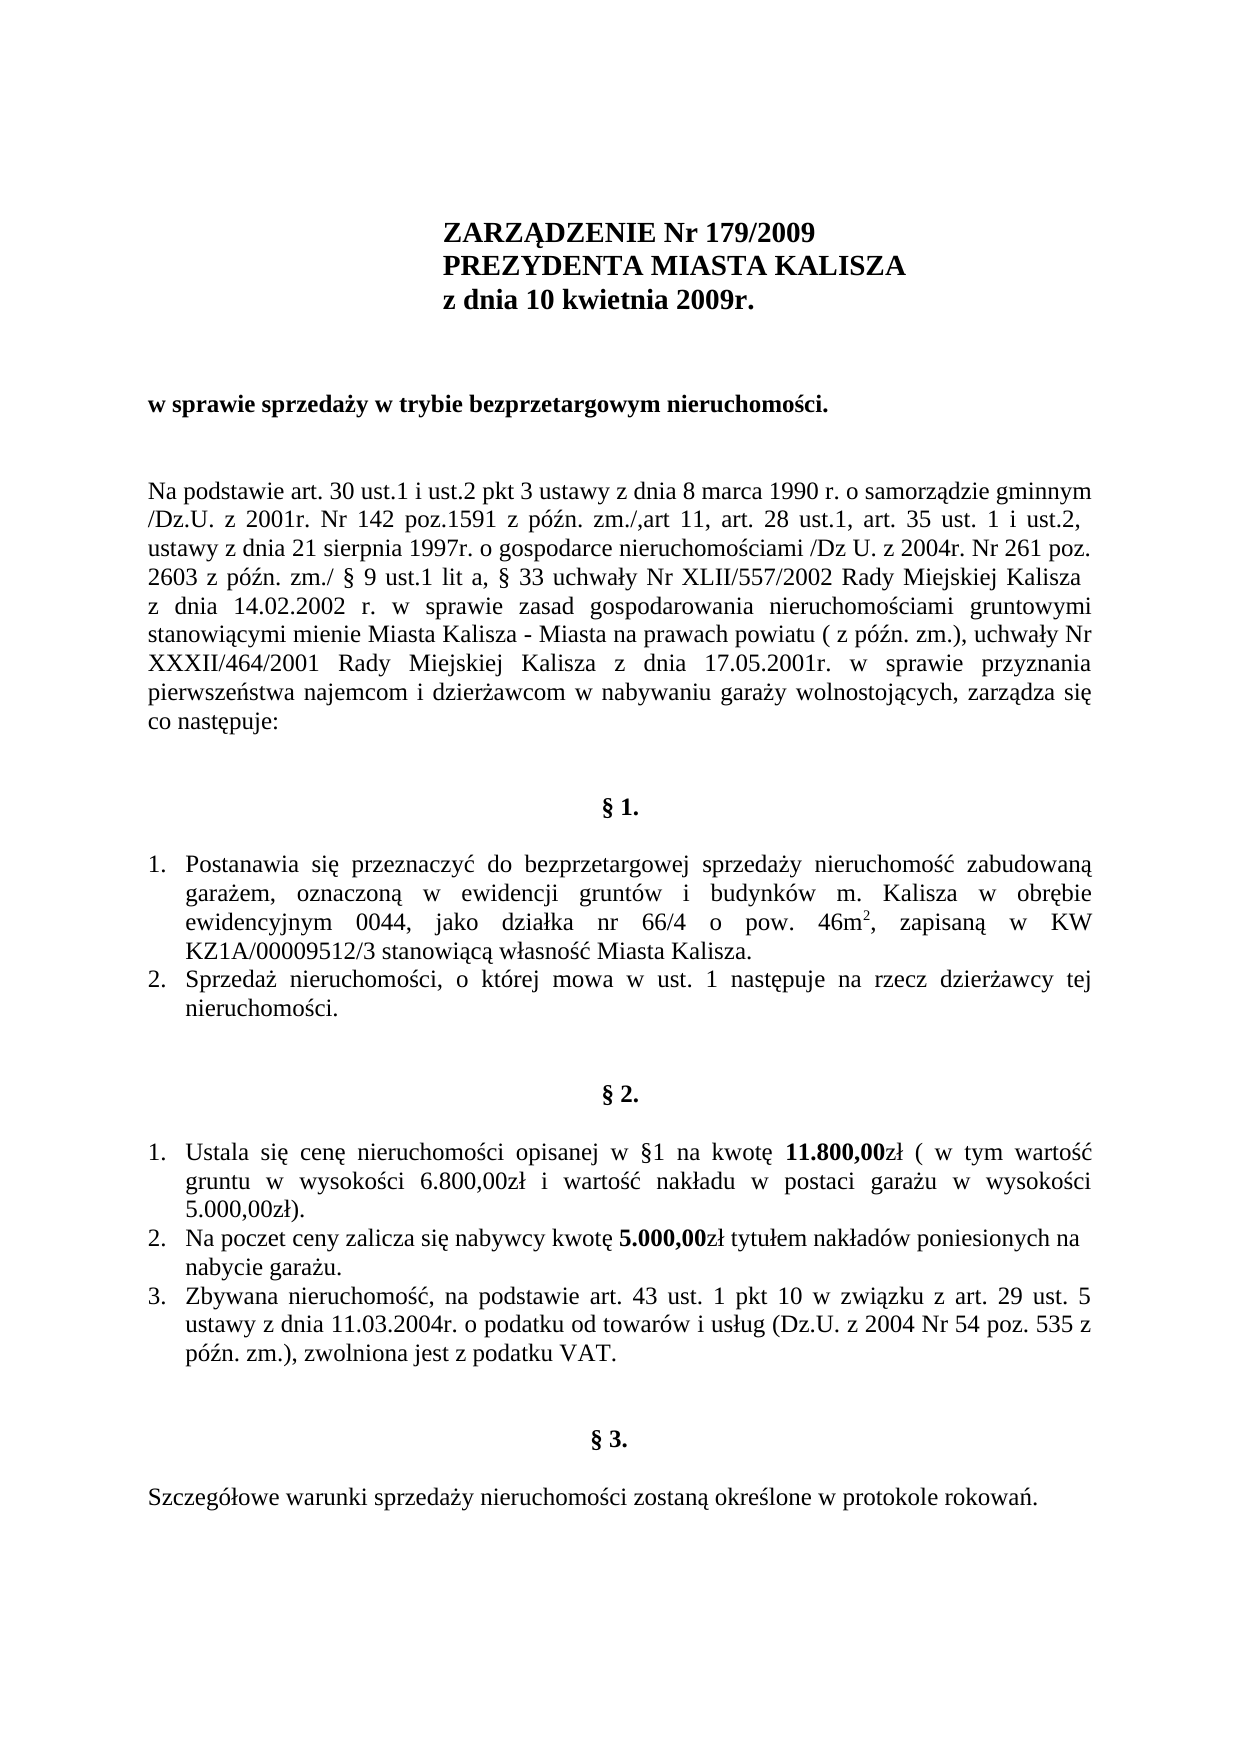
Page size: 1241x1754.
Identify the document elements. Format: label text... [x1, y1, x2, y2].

list Postanawia się przeznaczyć do bezprzetargowej sprzedaży nieruchomość zabudowaną garażem, oznaczoną w ewidencji gruntów i budynków m. Kalisza w obrębie ewidencyjnym 0044, jako działka nr 66/4 o pow. 46m2, zapisaną w KW KZ1A/00009512/3 stanowiącą własność Miasta Kalisza. [148, 849, 1092, 964]
list Na poczet ceny zalicza się nabywcy kwotę 5.000,00zł tytułem nakładów poniesionych na nabycie garażu. [148, 1223, 1092, 1281]
list Zbywana nieruchomość, na podstawie art. 43 ust. 1 pkt 10 w związku z art. 29 ust. 5 ustawy z dnia 11.03.2004r. o podatku od towarów i usług (Dz.U. z 2004 Nr 54 poz. 535 z późn. zm.), zwolniona jest z podatku VAT. [148, 1281, 1092, 1367]
list Sprzedaż nieruchomości, o której mowa w ust. 1 następuje na rzecz dzierżawcy tej nieruchomości. [148, 964, 1092, 1022]
text § 3. [148, 1424, 1092, 1453]
text w sprawie sprzedaży w trybie bezprzetargowym nieruchomości. [148, 389, 1092, 418]
text § 1. [148, 792, 1092, 821]
text PREZYDENTA MIASTA KALISZA [148, 248, 1092, 282]
text ZARZĄDZENIE Nr 179/2009 [148, 215, 1092, 248]
list Ustala się cenę nieruchomości opisanej w §1 na kwotę 11.800,00zł ( w tym wartość gruntu w wysokości 6.800,00zł i wartość nakładu w postaci garażu w wysokości 5.000,00zł). [148, 1137, 1092, 1223]
text § 2. [148, 1079, 1092, 1108]
text Szczegółowe warunki sprzedaży nieruchomości zostaną określone w protokole rokowań. [148, 1482, 1092, 1511]
text z dnia 10 kwietnia 2009r. [148, 282, 1092, 315]
text Na podstawie art. 30 ust.1 i ust.2 pkt 3 ustawy z dnia 8 marca 1990 r. o samorządzie gminnym /Dz.U. z 2001r. Nr 142 poz.1591 z późn. zm./,art 11, art. 28 ust.1, art. 35 ust. 1 i ust.2, ustawy z dnia 21 sierpnia 1997r. o gospodarce nieruchomościami /Dz U. z 2004r. Nr 261 poz. 2603 z późn. zm./ § 9 ust.1 lit a, § 33 uchwały Nr XLII/557/2002 Rady Miejskiej Kalisza z dnia 14.02.2002 r. w sprawie zasad gospodarowania nieruchomościami gruntowymi stanowiącymi mienie Miasta Kalisza - Miasta na prawach powiatu ( z późn. zm.), uchwały Nr XXXII/464/2001 Rady Miejskiej Kalisza z dnia 17.05.2001r. w sprawie przyznania pierwszeństwa najemcom i dzierżawcom w nabywaniu garaży wolnostojących, zarządza się co następuje: [148, 476, 1092, 734]
